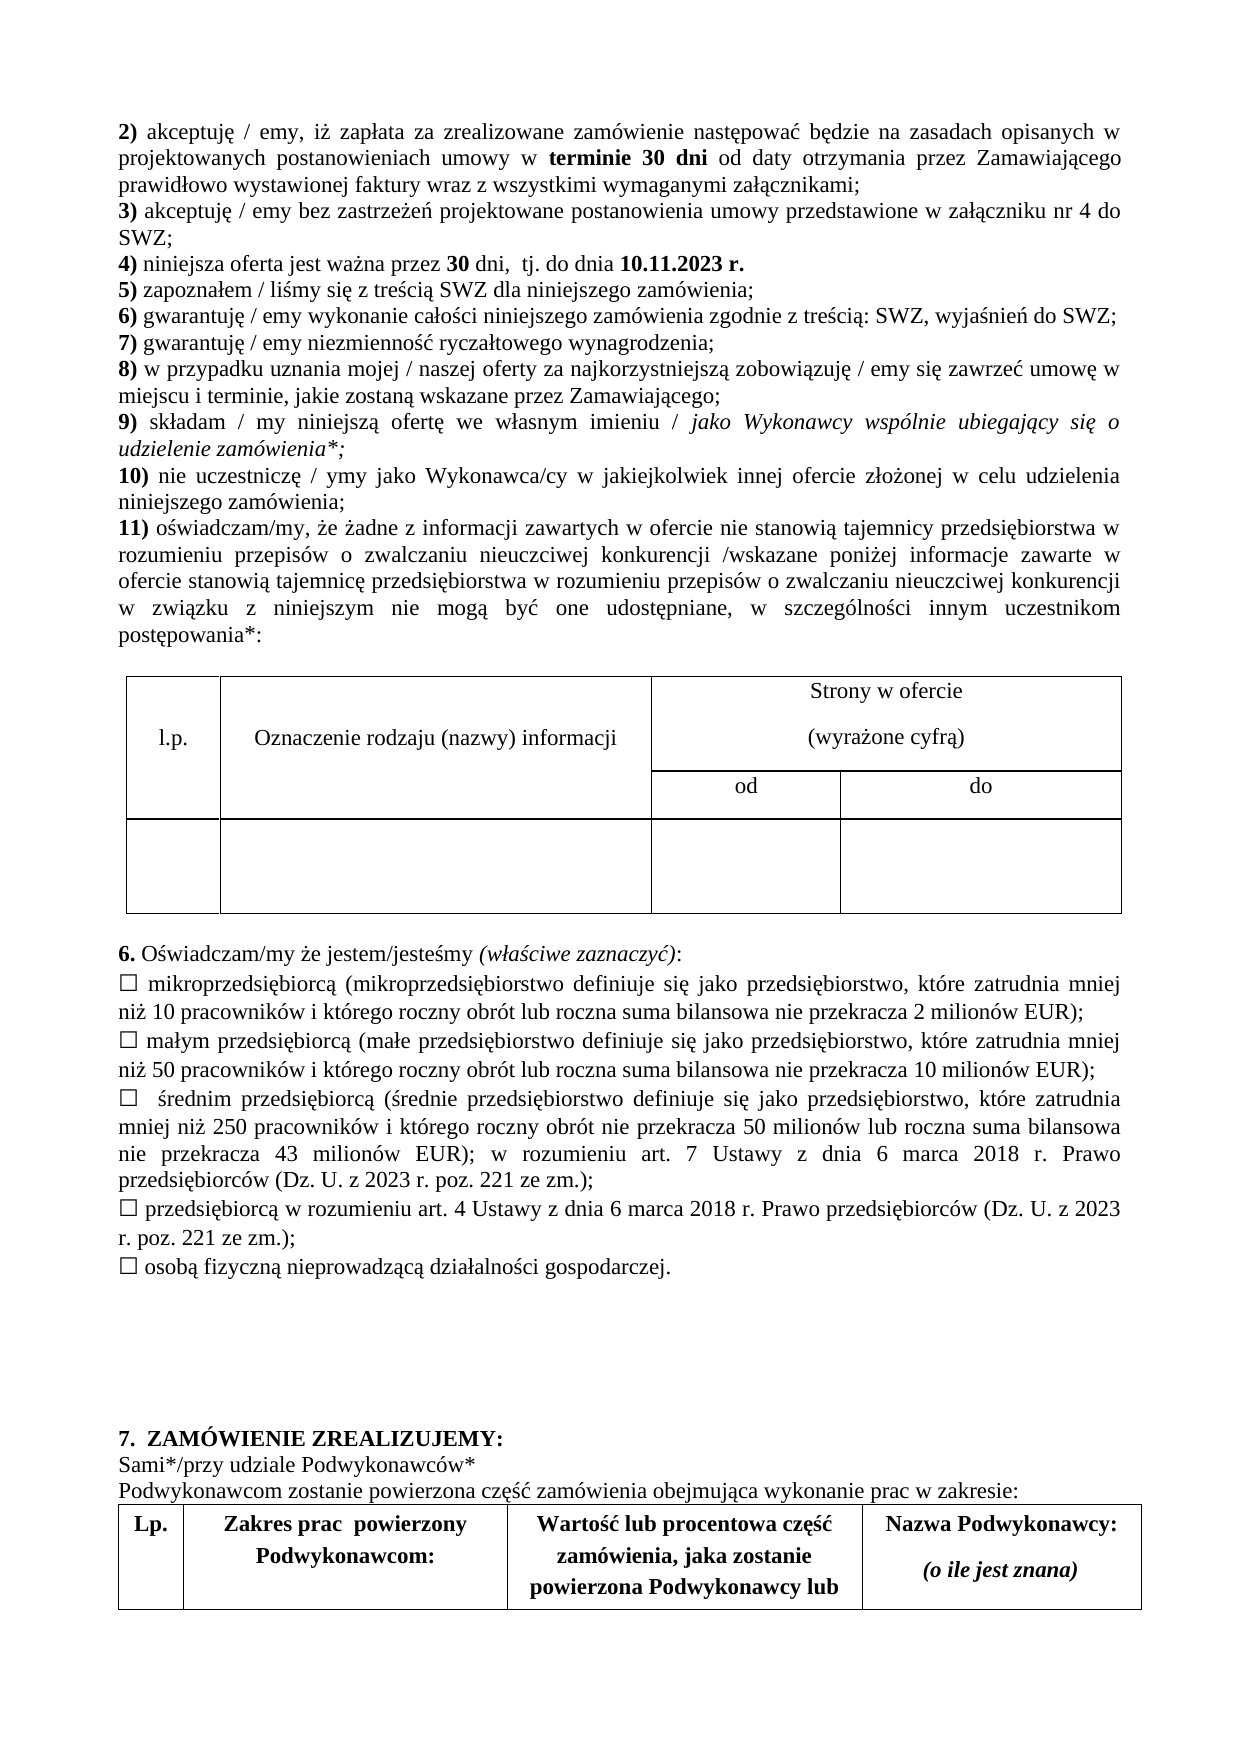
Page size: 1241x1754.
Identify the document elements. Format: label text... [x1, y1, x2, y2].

table_header Oznaczenie rodzaju (nazwy) informacji [221, 677, 651, 818]
table_header l.p. [127, 677, 219, 818]
text ☐ małym przedsiębiorcą (małe przedsiębiorstwo definiuje się jako przedsiębiorstwo, które zatrudnia mniej niż 50 pracowników i którego roczny obrót lub roczna suma bilansowa nie przekracza 10 milionów EUR); [118, 1024, 1122, 1082]
text 8) w przypadku uznania mojej / naszej oferty za najkorzystniejszą zobowiązuję / emy się zawrzeć umowę w miejscu i terminie, jakie zostaną wskazane przez Zamawiającego; [118, 355, 1122, 408]
table_header Wartość lub procentowa część zamówienia, jaka zostanie powierzona Podwykonawcy lub [508, 1505, 861, 1609]
table_cell [841, 820, 1121, 913]
text 4) niniejsza oferta jest ważna przez 30 dni, tj. do dnia 10.11.2023 r. [118, 250, 1122, 276]
text 9) składam / my niniejszą ofertę we własnym imieniu / jako Wykonawcy wspólnie ubiegający się o udzielenie zamówienia*; [118, 408, 1122, 462]
table_cell do [841, 772, 1121, 818]
table_cell [221, 820, 651, 913]
text 3) akceptuję / emy bez zastrzeżeń projektowane postanowienia umowy przedstawione w załączniku nr 4 do SWZ; [118, 197, 1122, 250]
table_header Nazwa Podwykonawcy: (o ile jest znana) [863, 1505, 1141, 1609]
text ☐ przedsiębiorcą w rozumieniu art. 4 Ustawy z dnia 6 marca 2018 r. Prawo przedsiębiorców (Dz. U. z 2023 r. poz. 221 ze zm.); [118, 1192, 1122, 1250]
text 11) oświadczam/my, że żadne z informacji zawartych w ofercie nie stanowią tajemnicy przedsiębiorstwa w rozumieniu przepisów o zwalczaniu nieuczciwej konkurencji /wskazane poniżej informacje zawarte w ofercie stanowią tajemnicę przedsiębiorstwa w rozumieniu przepisów o zwalczaniu nieuczciwej konkurencji w związku z niniejszym nie mogą być one udostępniane, w szczególności innym uczestnikom postępowania*: [118, 514, 1122, 647]
text 7) gwarantuję / emy niezmienność ryczałtowego wynagrodzenia; [118, 329, 1122, 355]
text 2) akceptuję / emy, iż zapłata za zrealizowane zamówienie następować będzie na zasadach opisanych w projektowanych postanowieniach umowy w terminie 30 dni od daty otrzymania przez Zamawiającego prawidłowo wystawionej faktury wraz z wszystkimi wymaganymi załącznikami; [118, 118, 1122, 197]
text Sami*/przy udziale Podwykonawców* [118, 1451, 1122, 1478]
text 5) zapoznałem / liśmy się z treścią SWZ dla niniejszego zamówienia; [118, 276, 1122, 303]
text 6) gwarantuję / emy wykonanie całości niniejszego zamówienia zgodnie z treścią: SWZ, wyjaśnień do SWZ; [118, 303, 1122, 329]
text ☐ mikroprzedsiębiorcą (mikroprzedsiębiorstwo definiuje się jako przedsiębiorstwo, które zatrudnia mniej niż 10 pracowników i którego roczny obrót lub roczna suma bilansowa nie przekracza 2 milionów EUR); [118, 967, 1122, 1024]
table_header Zakres prac powierzony Podwykonawcom: [184, 1505, 507, 1609]
table_cell od [652, 772, 840, 818]
text 6. Oświadczam/my że jestem/jesteśmy (właściwe zaznaczyć): [118, 940, 1122, 967]
text 7. ZAMÓWIENIE ZREALIZUJEMY: [118, 1425, 1122, 1451]
text 10) nie uczestniczę / ymy jako Wykonawca/cy w jakiejkolwiek innej ofercie złożonej w celu udzielenia niniejszego zamówienia; [118, 462, 1122, 514]
table_cell [127, 820, 219, 913]
table_header Lp. [119, 1505, 183, 1609]
table_cell [652, 820, 840, 913]
text Podwykonawcom zostanie powierzona część zamówienia obejmująca wykonanie prac w zakresie: [118, 1478, 1122, 1504]
text ☐ osobą fizyczną nieprowadzącą działalności gospodarczej. [118, 1250, 1122, 1281]
table_header Strony w ofercie (wyrażone cyfrą) [652, 677, 1121, 770]
text ☐ średnim przedsiębiorcą (średnie przedsiębiorstwo definiuje się jako przedsiębiorstwo, które zatrudnia mniej niż 250 pracowników i którego roczny obrót nie przekracza 50 milionów lub roczna suma bilansowa nie przekracza 43 milionów EUR); w rozumieniu art. 7 Ustawy z dnia 6 marca 2018 r. Prawo przedsiębiorców (Dz. U. z 2023 r. poz. 221 ze zm.); [118, 1082, 1122, 1192]
